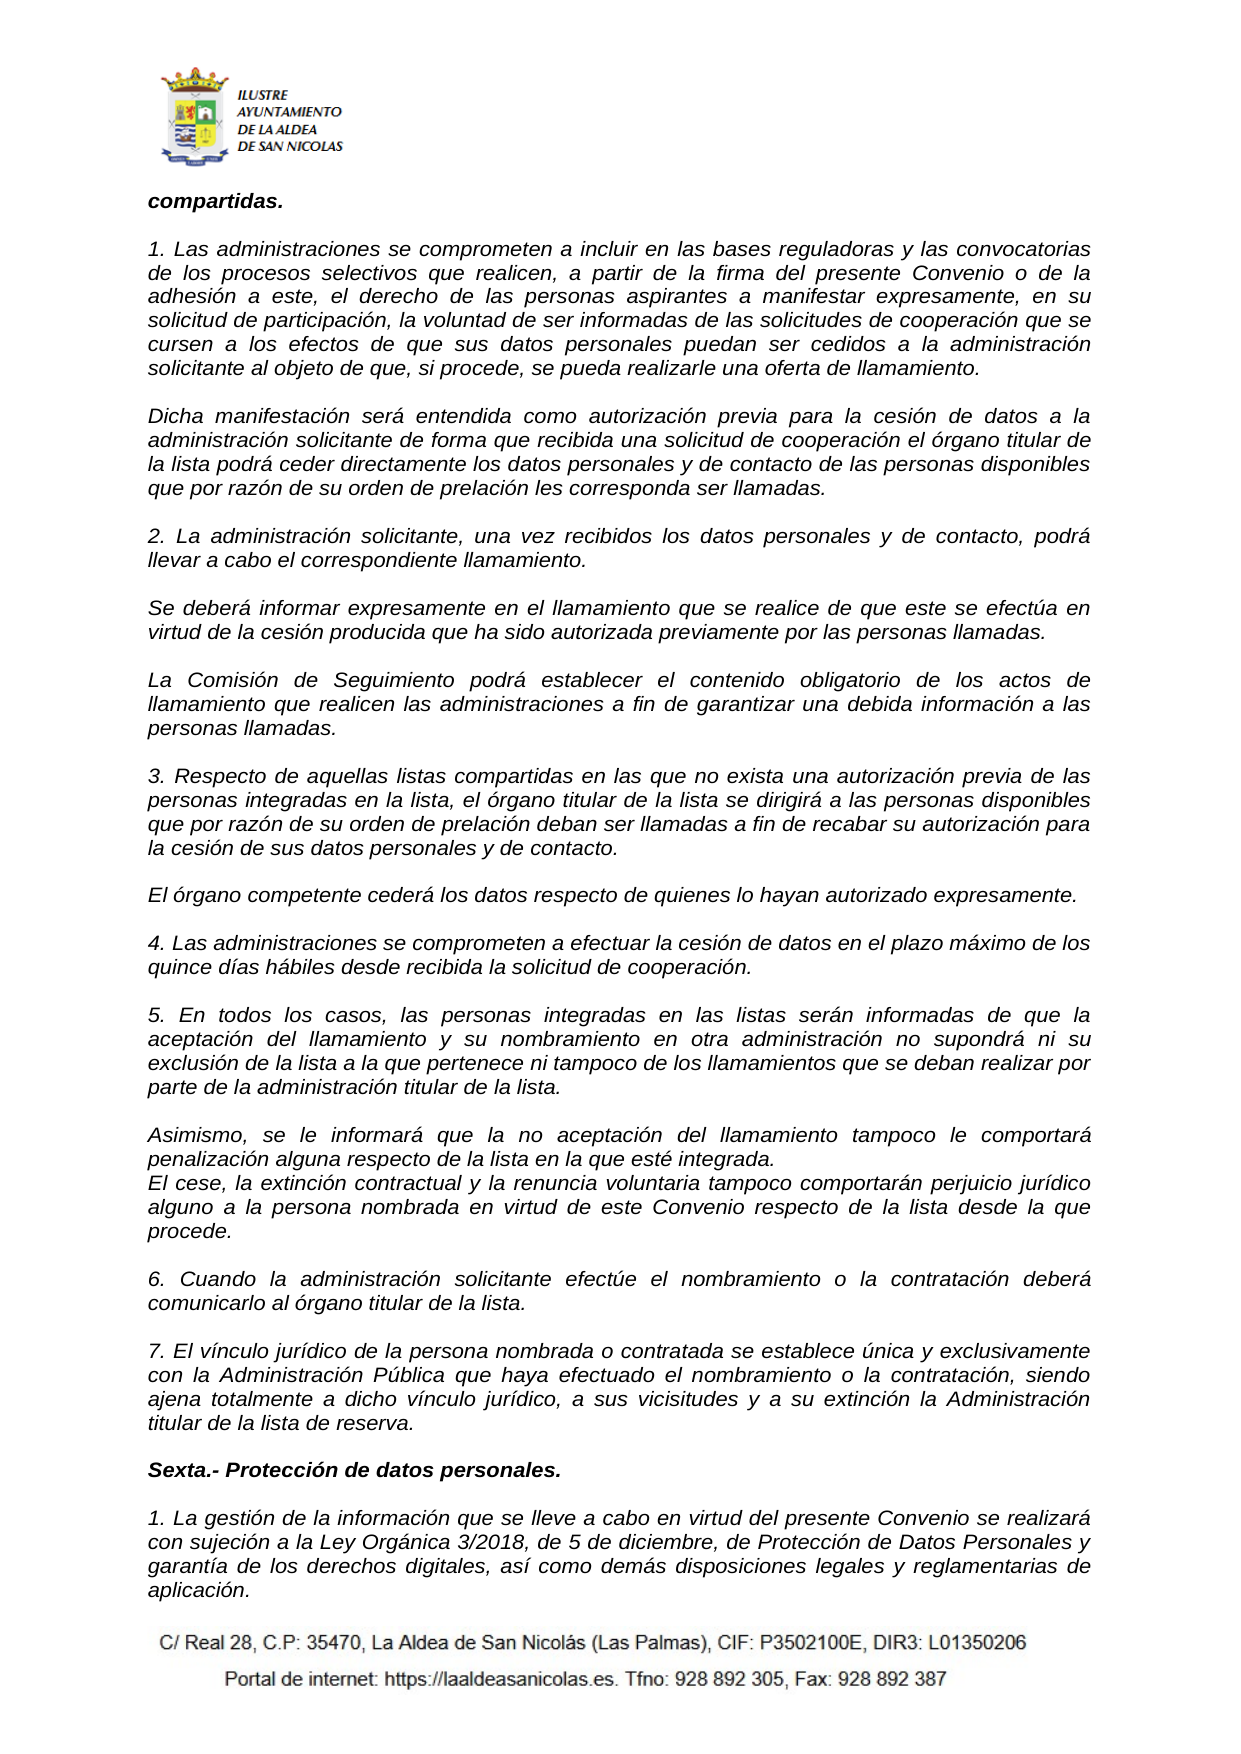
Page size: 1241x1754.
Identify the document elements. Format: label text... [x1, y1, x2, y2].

text Se deberá informar expresamente en el llamamiento que se realice de que este se efectúa en virtud de la cesión producida que ha sido autorizada previamente por las personas llamadas. [148, 596, 1093, 644]
text 7. El vínculo jurídico de la persona nombrada o contratada se establece única y exclusivamente con la Administración Pública que haya efectuado el nombramiento o la contratación, siendo ajena totalmente a dicho vínculo jurídico, a sus vicisitudes y a su extinción la Administración titular de la lista de reserva. [148, 1338, 1093, 1434]
text 1. Las administraciones se comprometen a incluir en las bases reguladoras y las convocatorias de los procesos selectivos que realicen, a partir de la firma del presente Convenio o de la adhesión a este, el derecho de las personas aspirantes a manifestar expresamente, en su solicitud de participación, la voluntad de ser informadas de las solicitudes de cooperación que se cursen a los efectos de que sus datos personales puedan ser cedidos a la administración solicitante al objeto de que, si procede, se pueda realizarle una oferta de llamamiento. [148, 236, 1093, 380]
text 4. Las administraciones se comprometen a efectuar la cesión de datos en el plazo máximo de los quince días hábiles desde recibida la solicitud de cooperación. [148, 931, 1093, 979]
text La Comisión de Seguimiento podrá establecer el contenido obligatorio de los actos de llamamiento que realicen las administraciones a fin de garantizar una debida información a las personas llamadas. [148, 668, 1093, 739]
text Dicha manifestación será entendida como autorización previa para la cesión de datos a la administración solicitante de forma que recibida una solicitud de cooperación el órgano titular de la lista podrá ceder directamente los datos personales y de contacto de las personas disponibles que por razón de su orden de prelación les corresponda ser llamadas. [148, 404, 1093, 500]
text 2. La administración solicitante, una vez recibidos los datos personales y de contacto, podrá llevar a cabo el correspondiente llamamiento. [148, 524, 1093, 572]
text 6. Cuando la administración solicitante efectúe el nombramiento o la contratación deberá comunicarlo al órgano titular de la lista. [148, 1267, 1093, 1314]
text compartidas. [148, 188, 1093, 212]
text El cese, la extinción contractual y la renuncia voluntaria tampoco comportarán perjuicio jurídico alguno a la persona nombrada en virtud de este Convenio respecto de la lista desde la que procede. [148, 1171, 1093, 1243]
text Sexta.- Protección de datos personales. [148, 1458, 1093, 1482]
picture [147, 59, 359, 174]
text Asimismo, se le informará que la no aceptación del llamamiento tampoco le comportará penalización alguna respecto de la lista en la que esté integrada. [148, 1123, 1093, 1171]
text 1. La gestión de la información que se lleve a cabo en virtud del presente Convenio se realizará con sujeción a la Ley Orgánica 3/2018, de 5 de diciembre, de Protección de Datos Personales y garantía de los derechos digitales, así como demás disposiciones legales y reglamentarias de aplicación. [148, 1506, 1093, 1602]
text 5. En todos los casos, las personas integradas en las listas serán informadas de que la aceptación del llamamiento y su nombramiento en otra administración no supondrá ni su exclusión de la lista a la que pertenece ni tampoco de los llamamientos que se deban realizar por parte de la administración titular de la lista. [148, 1003, 1093, 1099]
text 3. Respecto de aquellas listas compartidas en las que no exista una autorización previa de las personas integradas en la lista, el órgano titular de la lista se dirigirá a las personas disponibles que por razón de su orden de prelación deban ser llamadas a fin de recabar su autorización para la cesión de sus datos personales y de contacto. [148, 763, 1093, 859]
picture [148, 1626, 1033, 1695]
text El órgano competente cederá los datos respecto de quienes lo hayan autorizado expresamente. [148, 883, 1093, 907]
